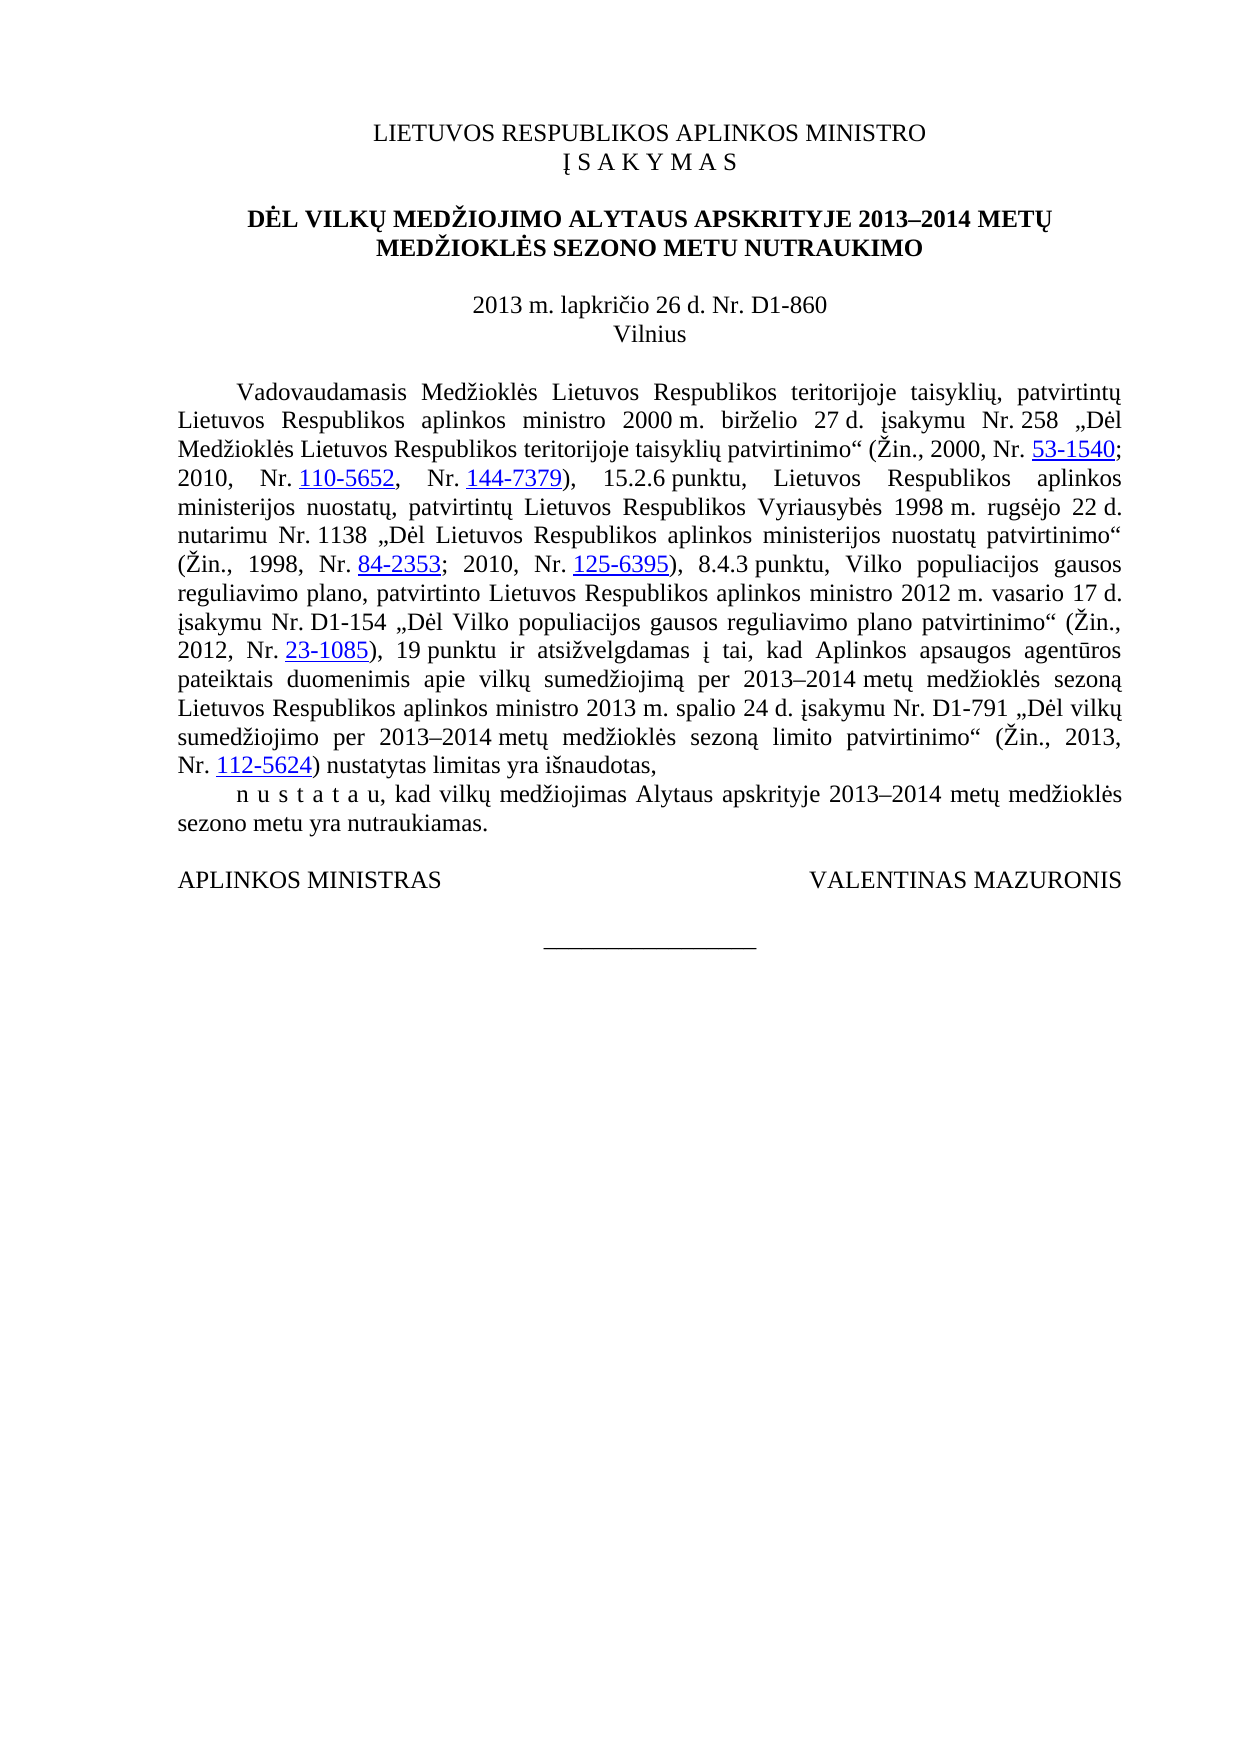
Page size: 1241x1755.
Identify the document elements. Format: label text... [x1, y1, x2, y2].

text Vadovaudamasis Medžioklės Lietuvos Respublikos teritorijoje taisyklių, patvirtintų Lietuvos Respublikos aplinkos ministro 2000 m. birželio 27 d. įsakymu Nr. 258 „Dėl Medžioklės Lietuvos Respublikos teritorijoje taisyklių patvirtinimo“ (Žin., 2000, Nr. 53-1540; 2010, Nr. 110-5652, Nr. 144-7379), 15.2.6 punktu, Lietuvos Respublikos aplinkos ministerijos nuostatų, patvirtintų Lietuvos Respublikos Vyriausybės 1998 m. rugsėjo 22 d. nutarimu Nr. 1138 „Dėl Lietuvos Respublikos aplinkos ministerijos nuostatų patvirtinimo“ (Žin., 1998, Nr. 84-2353; 2010, Nr. 125-6395), 8.4.3 punktu, Vilko populiacijos gausos reguliavimo plano, patvirtinto Lietuvos Respublikos aplinkos ministro 2012 m. vasario 17 d. įsakymu Nr. D1-154 „Dėl Vilko populiacijos gausos reguliavimo plano patvirtinimo“ (Žin., 2012, Nr. 23-1085), 19 punktu ir atsižvelgdamas į tai, kad Aplinkos apsaugos agentūros pateiktais duomenimis apie vilkų sumedžiojimą per 2013–2014 metų medžioklės sezoną Lietuvos Respublikos aplinkos ministro 2013 m. spalio 24 d. įsakymu Nr. D1-791 „Dėl vilkų sumedžiojimo per 2013–2014 metų medžioklės sezoną limito patvirtinimo“ (Žin., 2013, Nr. 112-5624) nustatytas limitas yra išnaudotas, [177, 377, 1122, 779]
text Aplinkos ministras Valentinas Mazuronis [177, 866, 1122, 894]
text n u s t a t a u, kad vilkų medžiojimas Alytaus apskrityje 2013–2014 metų medžioklės sezono metu yra nutraukiamas. [177, 779, 1122, 837]
text _________________ [177, 923, 1122, 952]
text Į S A K Y M A S [177, 147, 1122, 176]
text LIETUVOS RESPUBLIKOS APLINKOS MINISTRO [177, 118, 1122, 147]
text DĖL VILKŲ MEDŽIOJIMO ALYTAUS APSKRITYJE 2013–2014 METŲ MEDŽIOKLĖS SEZONO METU NUTRAUKIMO [177, 204, 1122, 262]
text Vilnius [177, 319, 1122, 348]
text 2013 m. lapkričio 26 d. Nr. D1-860 [177, 291, 1122, 319]
